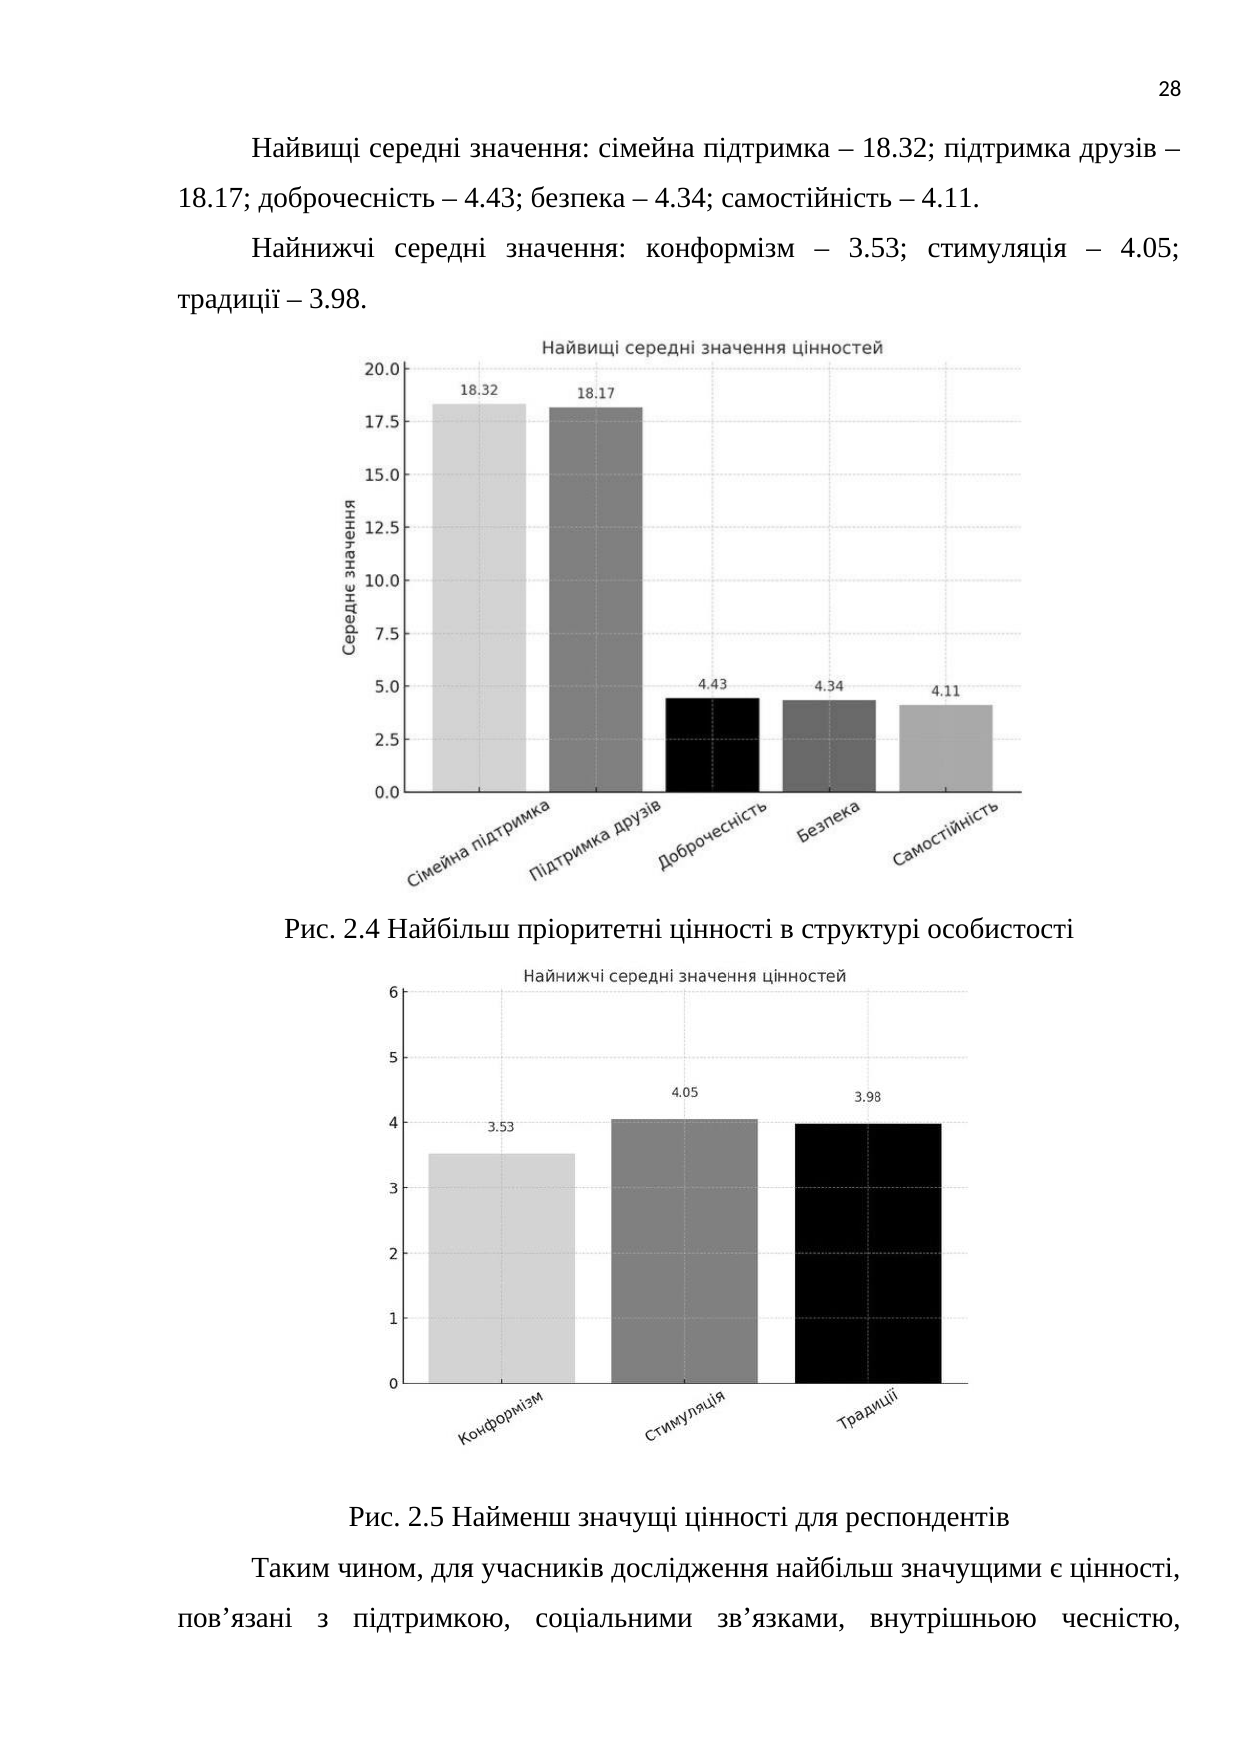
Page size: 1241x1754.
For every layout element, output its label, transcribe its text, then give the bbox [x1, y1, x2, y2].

picture [335, 331, 1024, 898]
list Рис. 2.5 Найменш значущі цінності для респондентів [177, 1499, 1181, 1533]
list Рис. 2.4 Найбільш пріоритетні цінності в структурі особистості [177, 911, 1181, 945]
list Найнижчі середні значення: конформізм – 3.53; стимуляція – 4.05; традиції – 3.98. [177, 231, 1181, 314]
list Таким чином, для учасників дослідження найбільш значущими є цінності, пов’язані з підтримкою, соціальними зв’язками, внутрішньою чесністю, [177, 1550, 1181, 1634]
list Найвищі середні значення: сімейна підтримка – 18.32; підтримка друзів – 18.17; доброчесність – 4.43; безпека – 4.34; самостійність – 4.11. [177, 130, 1181, 214]
picture [384, 961, 974, 1483]
